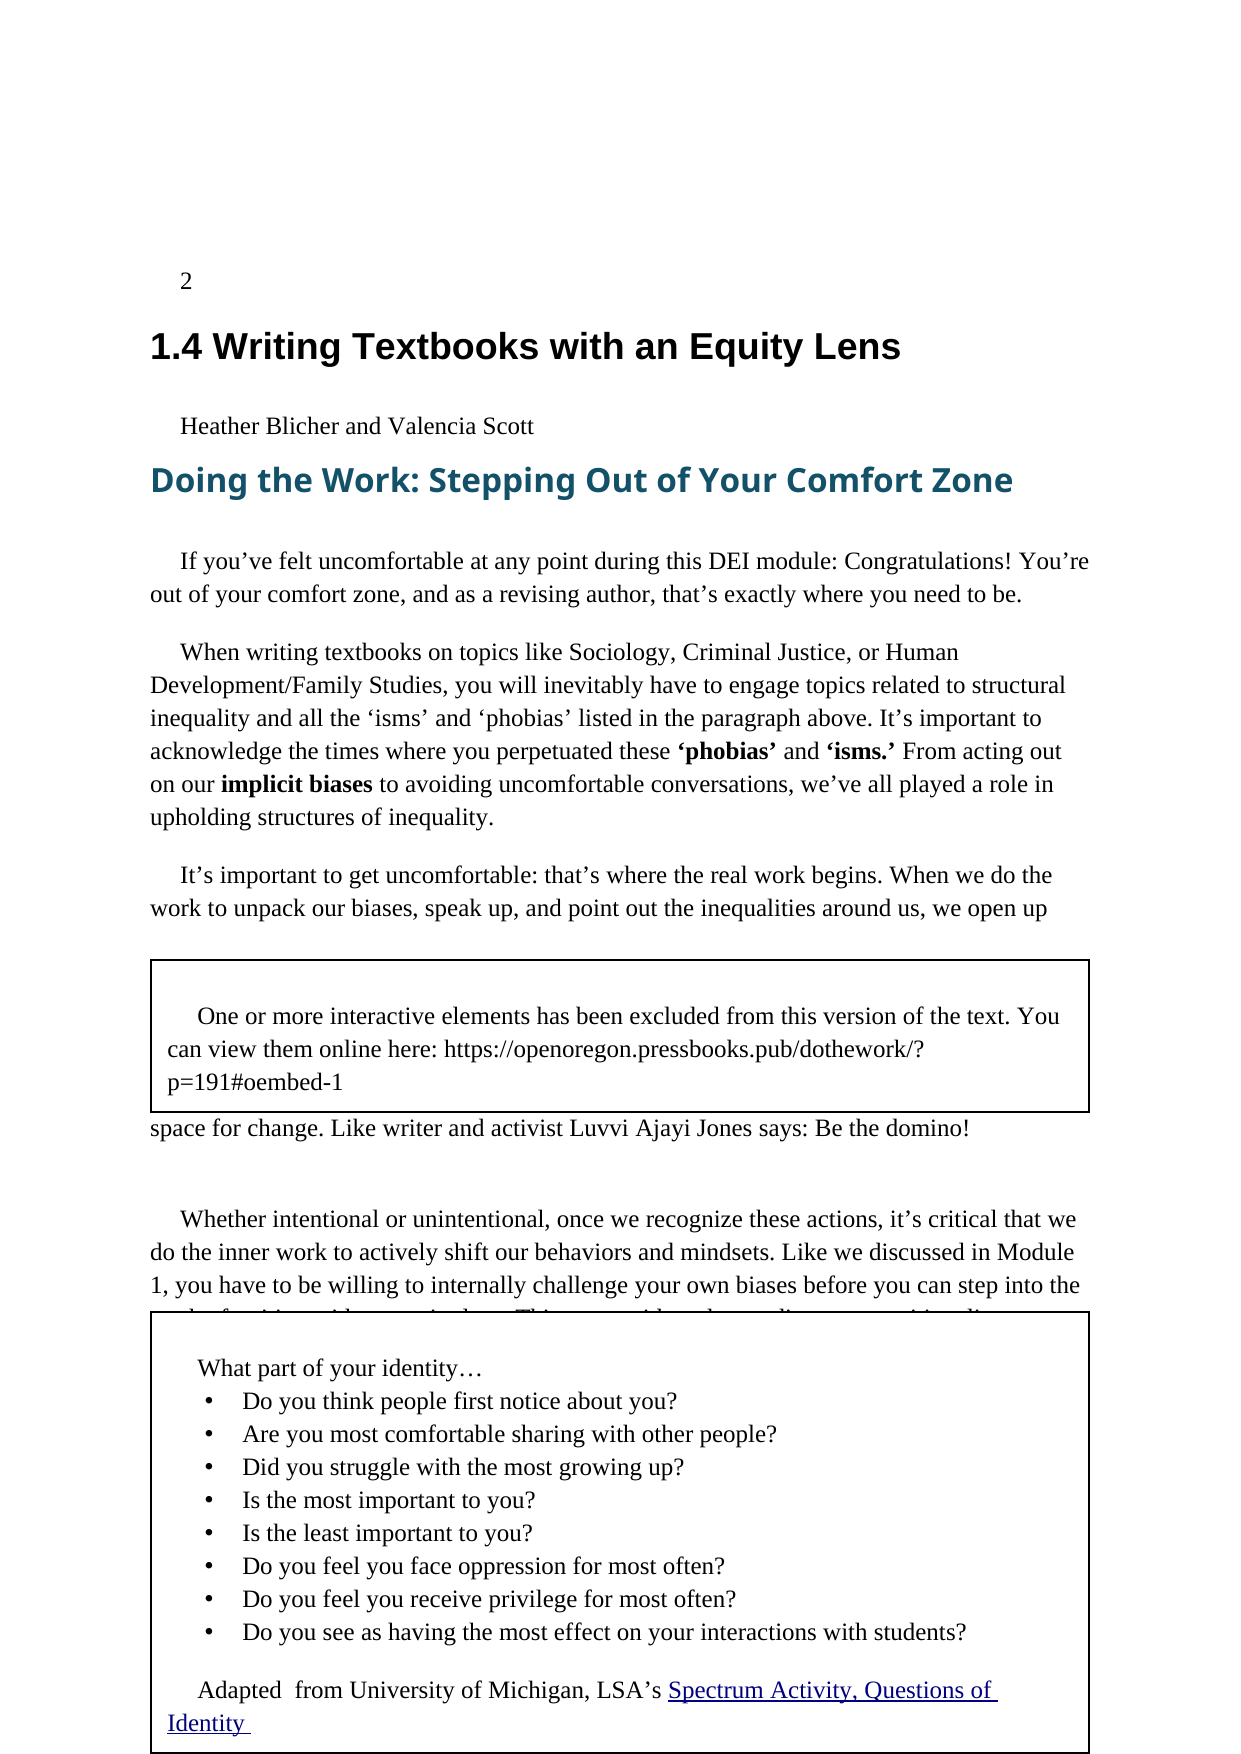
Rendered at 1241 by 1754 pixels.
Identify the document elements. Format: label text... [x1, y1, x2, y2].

text What part of your identity… [167, 1335, 1073, 1364]
list Is the most important to you? [204, 1467, 1073, 1496]
text 2 [150, 266, 1090, 295]
text It’s important to get uncomfortable: that’s where the real work begins. When we do the work to unpack our biases, speak up, and point out the inequalities around us, we open up space for change. Like writer and activist Luvvi Ajayi Jones says: Be the domino! [150, 806, 1090, 901]
subtitle 1.4 Writing Textbooks with an Equity Lens [150, 299, 1090, 328]
list Do you feel you receive privilege for most often? [204, 1567, 1073, 1595]
text Take 5 quiet minutes to read and reflect on these questions: [167, 1123, 1073, 1152]
text When writing textbooks on topics like Sociology, Criminal Justice, or Human Development/Family Studies, you will inevitably have to engage topics related to structural inequality and all the ‘isms’ and ‘phobias’ listed in the paragraph above. It’s important to acknowledge the times where you perpetuated these ‘phobias’ and ‘isms.’ From acting out on our implicit biases to avoiding uncomfortable conversations, we’ve all played a role in upholding structures of inequality. [150, 583, 1090, 777]
text If you’ve felt uncomfortable at any point during this DEI module: Congratulations! You’re out of your comfort zone, and as a revising author, that’s exactly where you need to be. [150, 492, 1090, 554]
text Heather Blicher and Valencia Scott [150, 357, 1090, 386]
list Do you see as having the most effect on your interactions with students? [204, 1599, 1073, 1628]
text Adapted from University of Michigan, LSA’s Spectrum Activity, Questions of Identity [167, 1657, 1073, 1719]
list Is the least important to you? [204, 1501, 1073, 1529]
list Did you struggle with the most growing up? [204, 1434, 1073, 1463]
subtitle Doing the Work: Stepping Out of Your Comfort Zone [150, 403, 1090, 448]
text One or more interactive elements has been excluded from this version of the text. You can view them online here: https://openoregon.pressbooks.pub/dothework/?p=191#oembed-1 [167, 947, 1073, 1042]
list Do you feel you face oppression for most often? [204, 1533, 1073, 1562]
list Are you most comfortable sharing with other people? [204, 1401, 1073, 1430]
list Do you think people first notice about you? [204, 1368, 1073, 1397]
